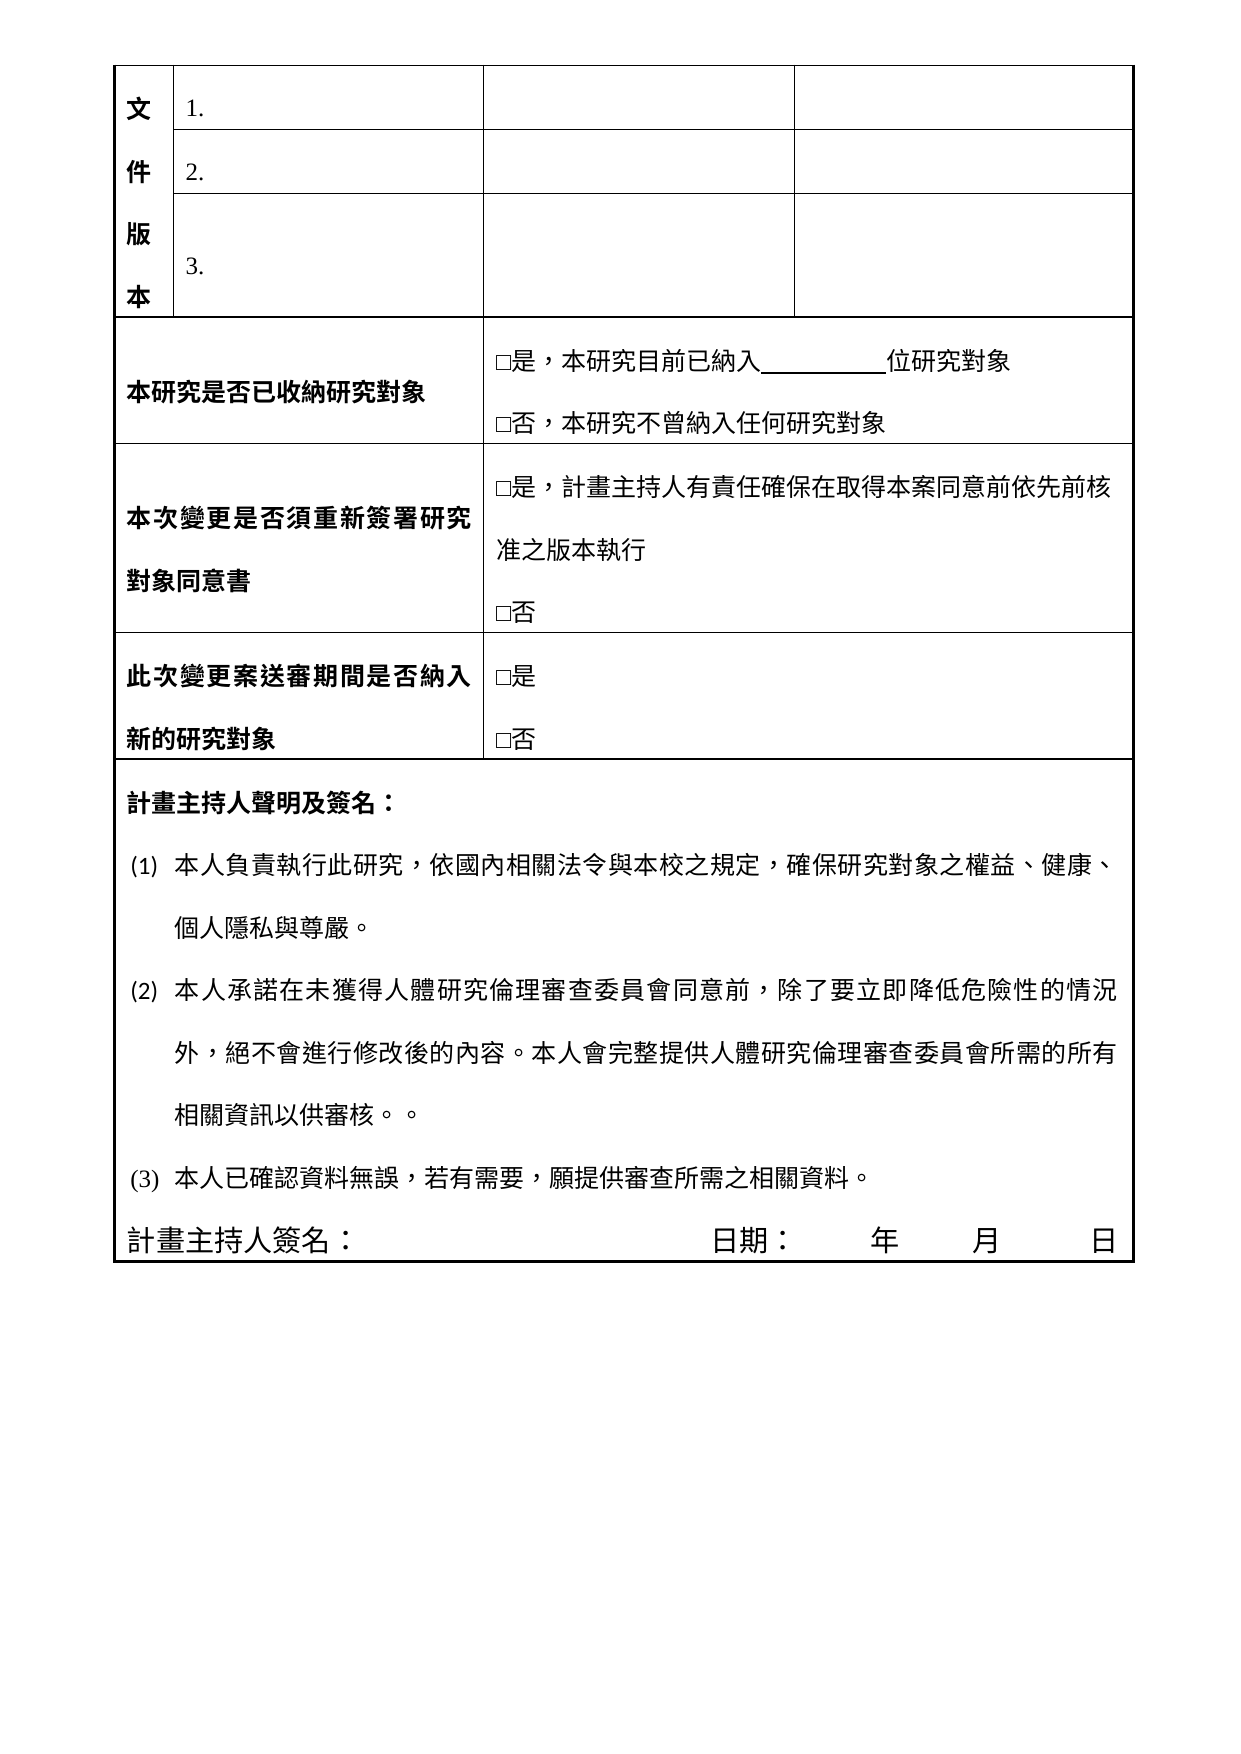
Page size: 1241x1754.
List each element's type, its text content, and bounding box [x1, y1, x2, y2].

table_cell □是，本研究目前已納入 位研究對象 □否，本研究不曾納入任何研究對象 [484, 318, 1132, 443]
table_cell 2. [174, 130, 483, 193]
table_cell [795, 194, 1132, 316]
table_cell □是，計畫主持人有責任確保在取得本案同意前依先前核准之版本執行 □否 [484, 444, 1132, 632]
table_cell □是 □否 [484, 633, 1132, 758]
table_cell 文件版本 [116, 66, 173, 316]
table_cell [484, 130, 794, 193]
table_cell [484, 66, 794, 128]
table_cell 本次變更是否須重新簽署研究對象同意書 [116, 444, 483, 632]
table_cell 3. [174, 194, 483, 316]
table_cell [795, 66, 1132, 128]
table_cell [795, 130, 1132, 193]
table_cell 1. [174, 66, 483, 128]
table_cell 本研究是否已收納研究對象 [116, 318, 483, 443]
table_cell 計畫主持人聲明及簽名： 本人負責執行此研究，依國內相關法令與本校之規定，確保研究對象之權益、健康、個人隱私與尊嚴。 本人承諾在未獲得人體研究倫理審查委員會同意前，除了要立即降低危險性的情況外，絕不會進行修改後的內容。本人會完整提供人體研究倫理審查委員會所需的所有相關資訊以供審核。。 本人已確認資料無誤，若有需要，願提供審查所需之相關資料。 計畫主持人簽名： 日期： 年 月 日 [116, 760, 1132, 1260]
table_cell [484, 194, 794, 316]
table_cell 此次變更案送審期間是否納入新的研究對象 [116, 633, 483, 758]
